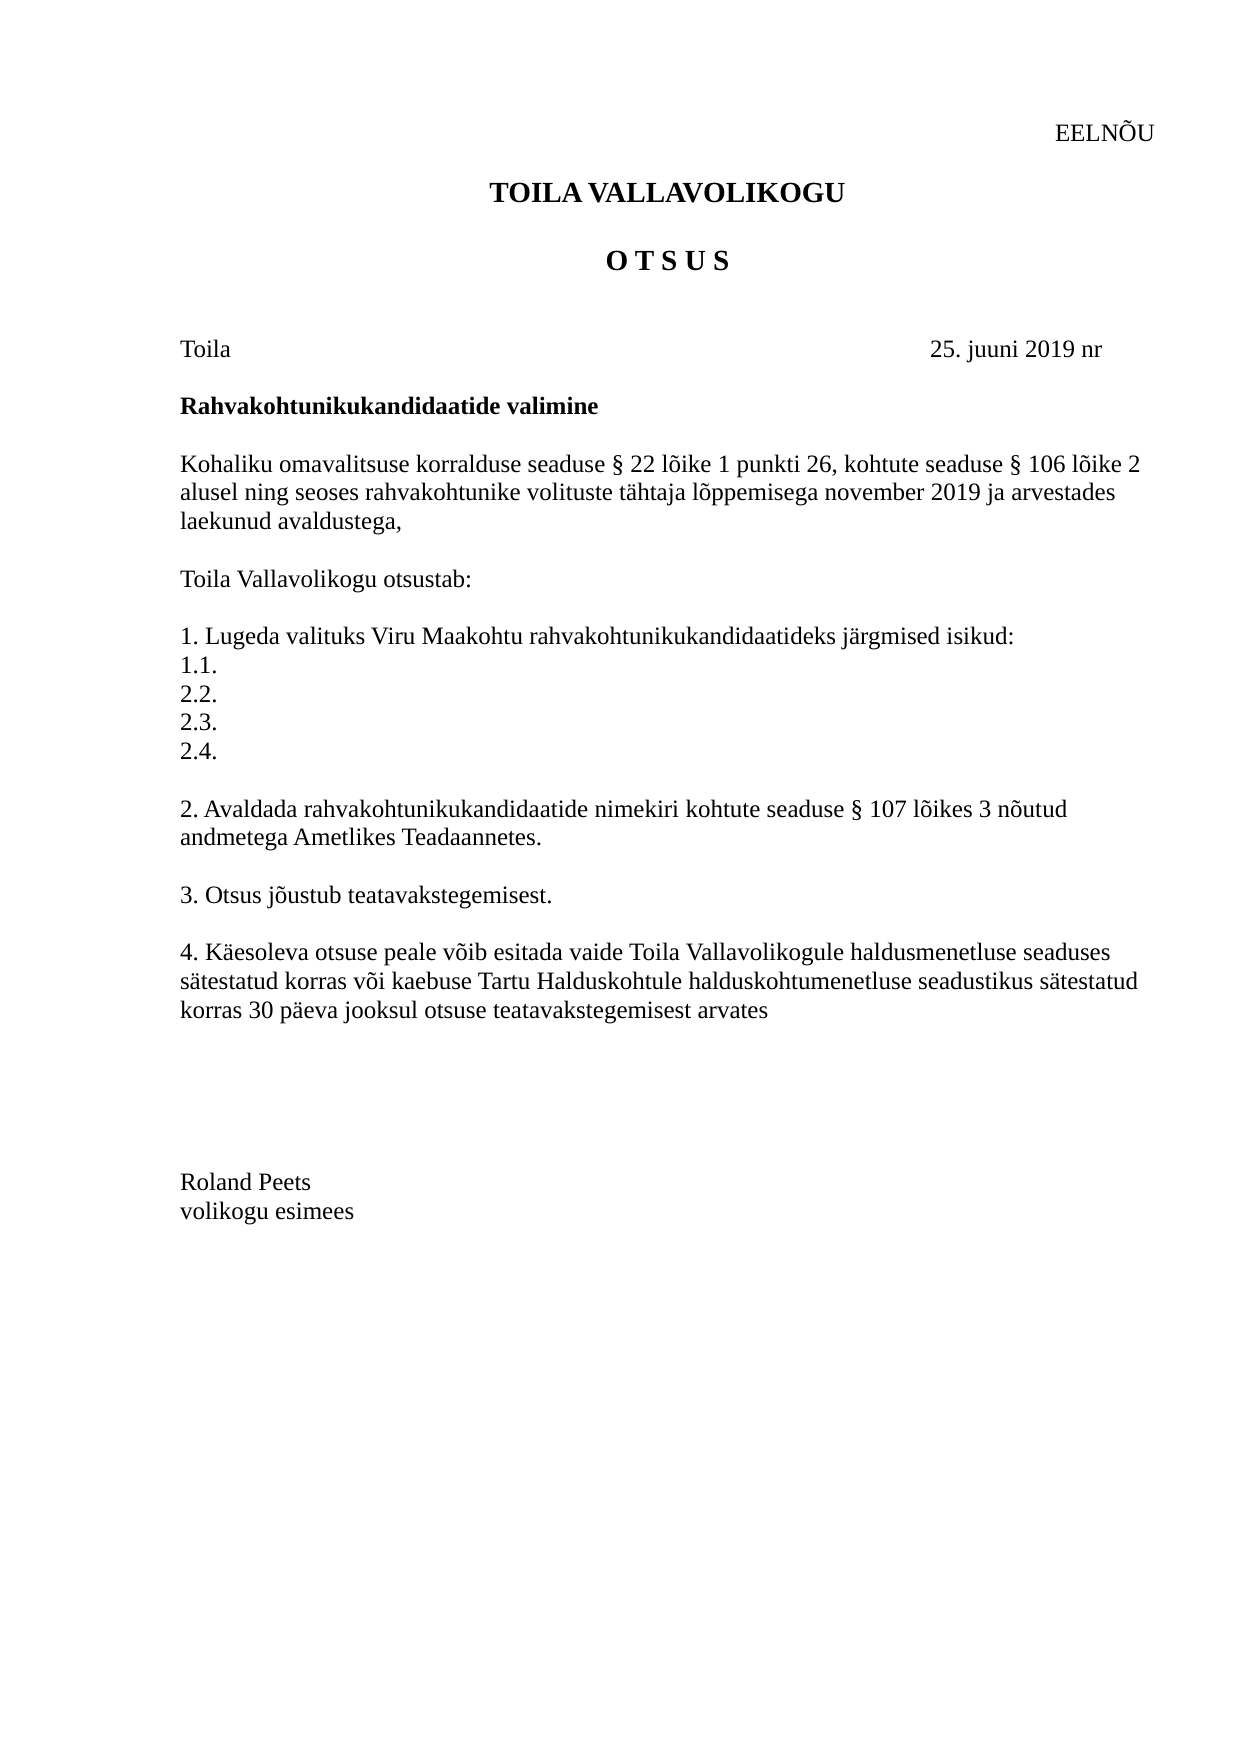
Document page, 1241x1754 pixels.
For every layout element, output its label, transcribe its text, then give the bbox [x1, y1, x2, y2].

text 2.3. [180, 707, 1155, 736]
text 2.4. [180, 736, 1155, 765]
text 4. Käesoleva otsuse peale võib esitada vaide Toila Vallavolikogule haldusmenetluse seaduses sätestatud korras või kaebuse Tartu Halduskohtule halduskohtumenetluse seadustikus sätestatud korras 30 päeva jooksul otsuse teatavakstegemisest arvates [180, 937, 1155, 1024]
text TOILA VALLAVOLIKOGU [180, 176, 1155, 209]
text Roland Peets [180, 1167, 1155, 1196]
text 1. Lugeda valituks Viru Maakohtu rahvakohtunikukandidaatideks järgmised isikud: [180, 621, 1155, 650]
text 3. Otsus jõustub teatavakstegemisest. [180, 880, 1155, 909]
text 1.1. [180, 650, 1155, 679]
text volikogu esimees [180, 1196, 1155, 1225]
text Toila 25. juuni 2019 nr [180, 334, 1155, 362]
text Rahvakohtunikukandidaatide valimine [180, 391, 1155, 420]
text 2.2. [180, 679, 1155, 707]
text EELNÕU [180, 118, 1155, 147]
text 2. Avaldada rahvakohtunikukandidaatide nimekiri kohtute seaduse § 107 lõikes 3 nõutud andmetega Ametlikes Teadaannetes. [180, 794, 1155, 851]
text Toila Vallavolikogu otsustab: [180, 564, 1155, 592]
text Kohaliku omavalitsuse korralduse seaduse § 22 lõike 1 punkti 26, kohtute seaduse § 106 lõike 2 alusel ning seoses rahvakohtunike volituste tähtaja lõppemisega november 2019 ja arvestades laekunud avaldustega, [180, 449, 1155, 535]
text O T S U S [180, 243, 1155, 276]
